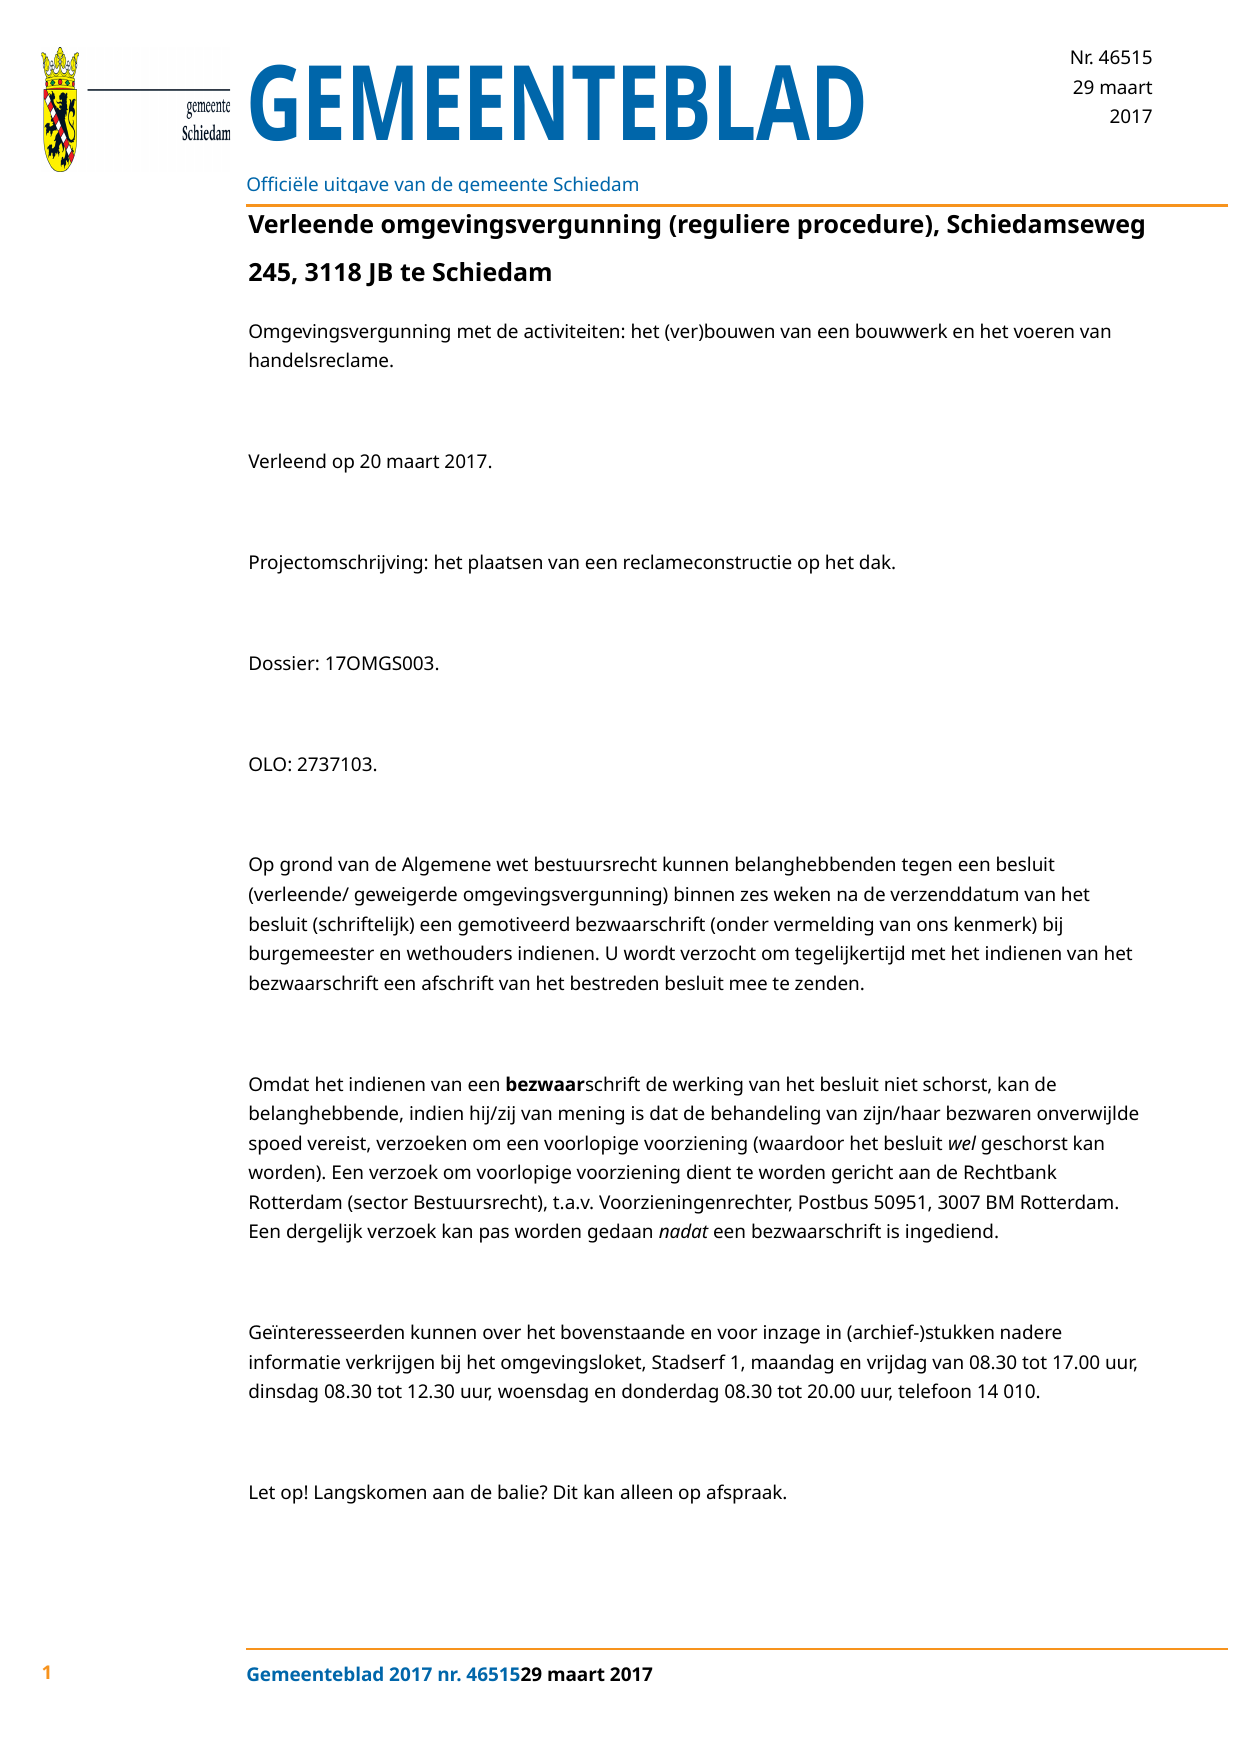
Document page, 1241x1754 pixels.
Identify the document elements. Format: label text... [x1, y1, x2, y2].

text Geïnteresseerden kunnen over het bovenstaande en voor inzage in (archief-)stukken nadere informatie verkrijgen bij het omgevingsloket, Stadserf 1, maandag en vrijdag van 08.30 tot 17.00 uur, dinsdag 08.30 tot 12.30 uur, woensdag en donderdag 08.30 tot 20.00 uur, telefoon 14 010. [248, 1319, 1152, 1404]
text Omdat het indienen van een bezwaarschrift de werking van het besluit niet schorst, kan de belanghebbende, indien hij/zij van mening is dat de behandeling van zijn/haar bezwaren onverwijlde spoed vereist, verzoeken om een voorlopige voorziening (waardoor het besluit wel geschorst kan worden). Een verzoek om voorlopige voorziening dient te worden gericht aan de Rechtbank Rotterdam (sector Bestuursrecht), t.a.v. Voorzieningenrechter, Postbus 50951, 3007 BM Rotterdam. Een dergelijk verzoek kan pas worden gedaan nadat een bezwaarschrift is ingediend. [248, 1071, 1152, 1244]
text OLO: 2737103. [248, 751, 1152, 777]
text Projectomschrijving: het plaatsen van een reclameconstructie op het dak. [248, 549, 1152, 575]
text Verleende omgevingsvergunning (reguliere procedure), Schiedamseweg 245, 3118 JB te Schiedam [248, 207, 1152, 288]
picture [41, 47, 231, 172]
text Let op! Langskomen aan de balie? Dit kan alleen op afspraak. [248, 1479, 1152, 1505]
text Op grond van de Algemene wet bestuursrecht kunnen belanghebbenden tegen een besluit (verleende/ geweigerde omgevingsvergunning) binnen zes weken na de verzenddatum van het besluit (schriftelijk) een gemotiveerd bezwaarschrift (onder vermelding van ons kenmerk) bij burgemeester en wethouders indienen. U wordt verzocht om tegelijkertijd met het indienen van het bezwaarschrift een afschrift van het bestreden besluit mee te zenden. [248, 852, 1152, 996]
text Dossier: 17OMGS003. [248, 650, 1152, 676]
text Verleend op 20 maart 2017. [248, 448, 1152, 474]
text Omgevingsvergunning met de activiteiten: het (ver)bouwen van een bouwwerk en het voeren van handelsreclame. [248, 318, 1152, 373]
